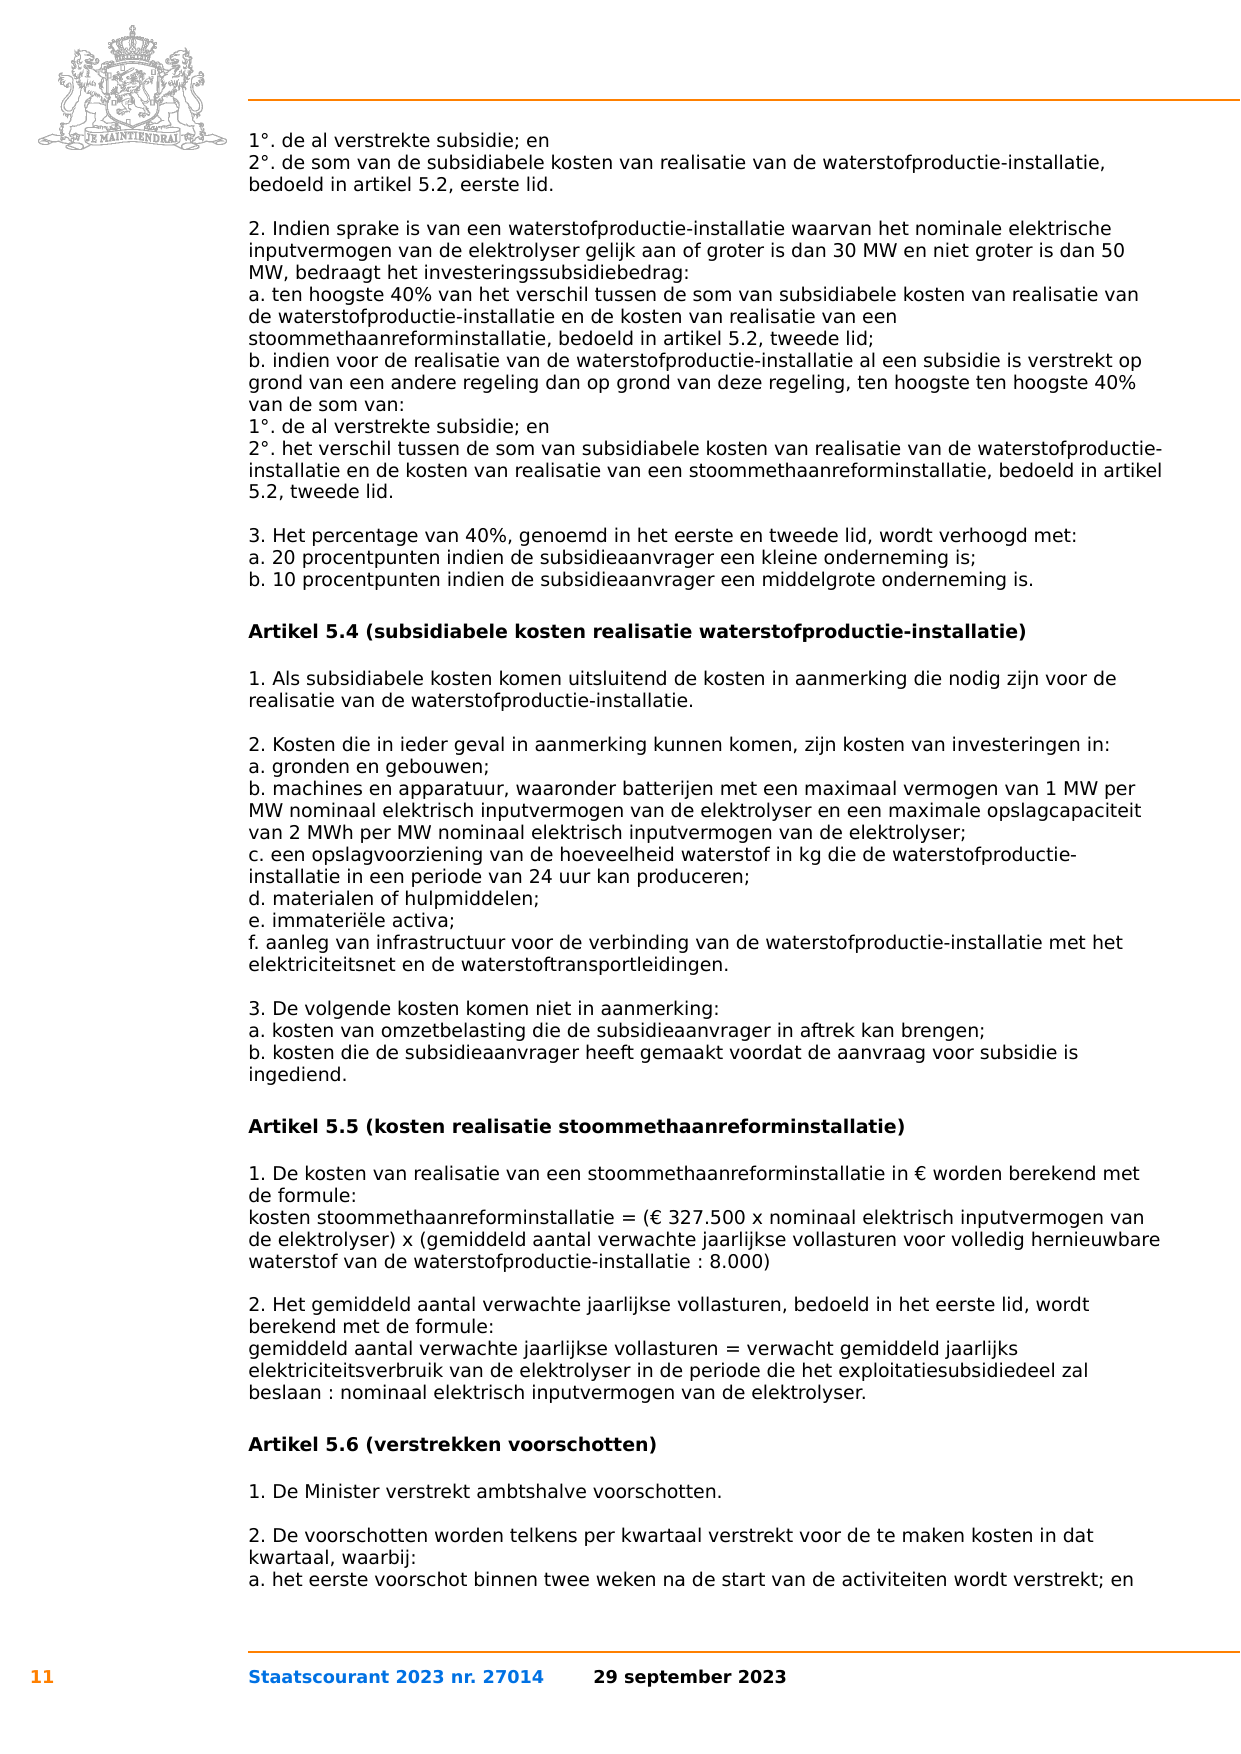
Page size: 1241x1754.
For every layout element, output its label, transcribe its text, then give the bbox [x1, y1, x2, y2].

text 1. De kosten van realisatie van een stoommethaanreforminstallatie in € worden berekend met de formule: [248, 1163, 1163, 1207]
text d. materialen of hulpmiddelen; [248, 888, 1163, 910]
text 2°. het verschil tussen de som van subsidiabele kosten van realisatie van de waterstofproductie-installatie en de kosten van realisatie van een stoommethaanreforminstallatie, bedoeld in artikel 5.2, tweede lid. [248, 437, 1163, 503]
text gemiddeld aantal verwachte jaarlijkse vollasturen = verwacht gemiddeld jaarlijks elektriciteitsverbruik van de elektrolyser in de periode die het exploitatiesubsidiedeel zal beslaan : nominaal elektrisch inputvermogen van de elektrolyser. [248, 1338, 1163, 1404]
text 2. Het gemiddeld aantal verwachte jaarlijkse vollasturen, bedoeld in het eerste lid, wordt berekend met de formule: [248, 1294, 1163, 1338]
text b. kosten die de subsidieaanvrager heeft gemaakt voordat de aanvraag voor subsidie is ingediend. [248, 1042, 1163, 1086]
text b. machines en apparatuur, waaronder batterijen met een maximaal vermogen van 1 MW per MW nominaal elektrisch inputvermogen van de elektrolyser en een maximale opslagcapaciteit van 2 MWh per MW nominaal elektrisch inputvermogen van de elektrolyser; [248, 778, 1163, 844]
subtitle Artikel 5.4 (subsidiabele kosten realisatie waterstofproductie-installatie) [248, 621, 1163, 643]
text b. 10 procentpunten indien de subsidieaanvrager een middelgrote onderneming is. [248, 569, 1163, 591]
text kosten stoommethaanreforminstallatie = (€ 327.500 x nominaal elektrisch inputvermogen van de elektrolyser) x (gemiddeld aantal verwachte jaarlijkse vollasturen voor volledig hernieuwbare waterstof van de waterstofproductie-installatie : 8.000) [248, 1207, 1163, 1272]
text 3. Het percentage van 40%, genoemd in het eerste en tweede lid, wordt verhoogd met: [248, 525, 1163, 547]
text 1. De Minister verstrekt ambtshalve voorschotten. [248, 1481, 1163, 1503]
picture [38, 25, 227, 150]
text a. 20 procentpunten indien de subsidieaanvrager een kleine onderneming is; [248, 547, 1163, 569]
subtitle Artikel 5.6 (verstrekken voorschotten) [248, 1434, 1163, 1456]
text e. immateriële activa; [248, 910, 1163, 932]
text 2°. de som van de subsidiabele kosten van realisatie van de waterstofproductie-installatie, bedoeld in artikel 5.2, eerste lid. [248, 152, 1163, 196]
text a. het eerste voorschot binnen twee weken na de start van de activiteiten wordt verstrekt; en [248, 1569, 1163, 1591]
text c. een opslagvoorziening van de hoeveelheid waterstof in kg die de waterstofproductie-installatie in een periode van 24 uur kan produceren; [248, 844, 1163, 888]
text b. indien voor de realisatie van de waterstofproductie-installatie al een subsidie is verstrekt op grond van een andere regeling dan op grond van deze regeling, ten hoogste ten hoogste 40% van de som van: [248, 349, 1163, 416]
text f. aanleg van infrastructuur voor de verbinding van de waterstofproductie-installatie met het elektriciteitsnet en de waterstoftransportleidingen. [248, 932, 1163, 976]
text 2. De voorschotten worden telkens per kwartaal verstrekt voor de te maken kosten in dat kwartaal, waarbij: [248, 1525, 1163, 1569]
subtitle Artikel 5.5 (kosten realisatie stoommethaanreforminstallatie) [248, 1116, 1163, 1138]
text 2. Kosten die in ieder geval in aanmerking kunnen komen, zijn kosten van investeringen in: [248, 734, 1163, 756]
text a. ten hoogste 40% van het verschil tussen de som van subsidiabele kosten van realisatie van de waterstofproductie-installatie en de kosten van realisatie van een stoommethaanreforminstallatie, bedoeld in artikel 5.2, tweede lid; [248, 284, 1163, 349]
text a. kosten van omzetbelasting die de subsidieaanvrager in aftrek kan brengen; [248, 1020, 1163, 1042]
text 1°. de al verstrekte subsidie; en [248, 130, 1163, 152]
text a. gronden en gebouwen; [248, 756, 1163, 778]
text 3. De volgende kosten komen niet in aanmerking: [248, 998, 1163, 1020]
text 1°. de al verstrekte subsidie; en [248, 416, 1163, 437]
text 2. Indien sprake is van een waterstofproductie-installatie waarvan het nominale elektrische inputvermogen van de elektrolyser gelijk aan of groter is dan 30 MW en niet groter is dan 50 MW, bedraagt het investeringssubsidiebedrag: [248, 218, 1163, 284]
text 1. Als subsidiabele kosten komen uitsluitend de kosten in aanmerking die nodig zijn voor de realisatie van de waterstofproductie-installatie. [248, 668, 1163, 712]
